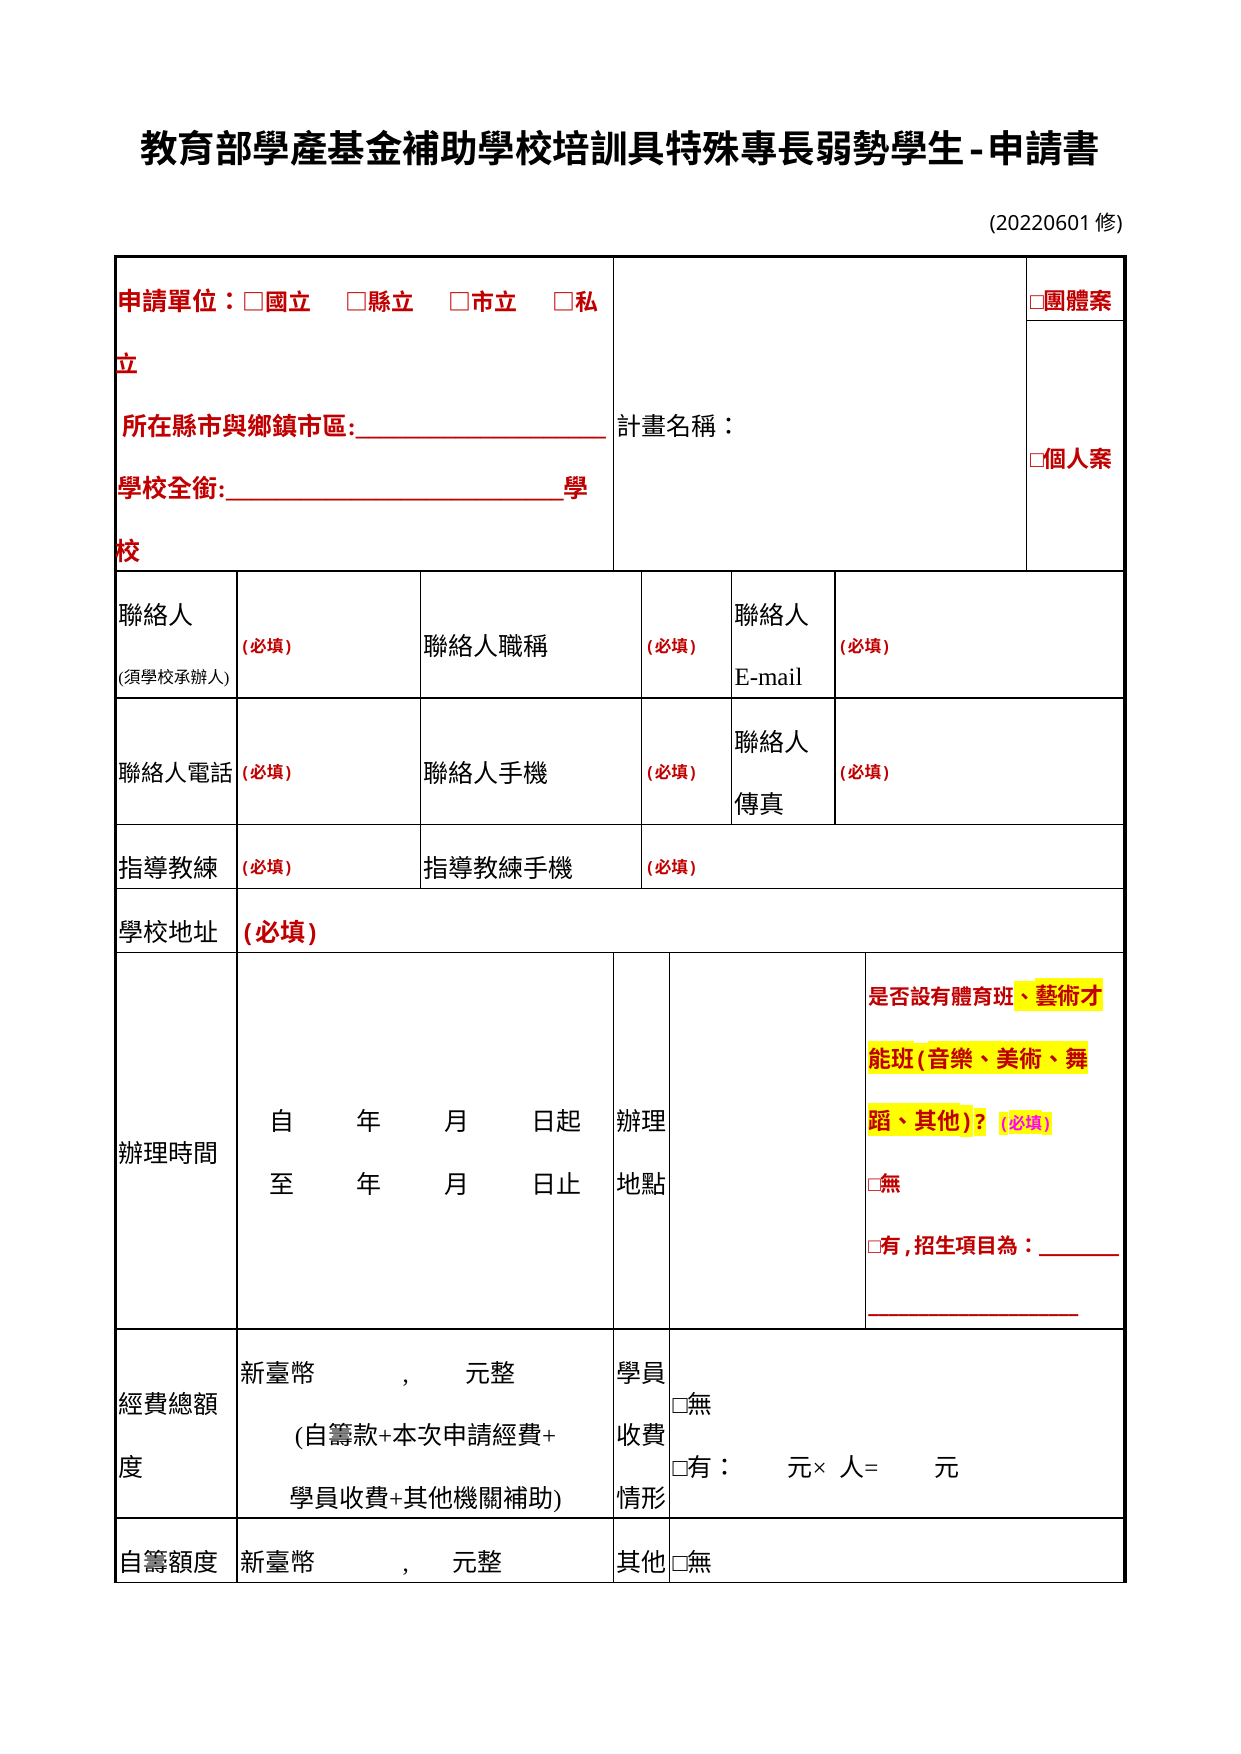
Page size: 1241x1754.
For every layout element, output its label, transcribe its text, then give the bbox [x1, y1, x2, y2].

table_cell 是否設有體育班、藝術才能班(音樂、美術、舞蹈、其他)? (必填) □無 □有,招生項目為：_____________________________ [866, 953, 1123, 1328]
table_cell (必填) [238, 825, 420, 888]
table_cell (必填) [836, 572, 1123, 697]
table_cell 辦理時間 [117, 953, 236, 1328]
table_cell (必填) [238, 572, 420, 697]
table_cell (必填) [836, 699, 1123, 823]
table_cell (必填) [238, 699, 420, 823]
table_cell 新臺幣 , 元整 [238, 1519, 613, 1581]
table_cell 聯絡人職稱 [421, 572, 641, 697]
table_cell (必填) [642, 699, 731, 823]
table_header 計畫名稱： [614, 258, 1026, 570]
table_cell (必填) [642, 572, 731, 697]
table_cell 指導教練手機 [421, 825, 641, 888]
table_cell 辦理地點 [614, 953, 669, 1328]
table_cell 學員收費情形 [614, 1330, 669, 1517]
table_cell 指導教練 [117, 825, 236, 888]
table_cell 學校地址 [117, 889, 236, 952]
table_cell □無 [670, 1519, 1123, 1581]
table_cell 聯絡人電話 [117, 699, 236, 823]
table_cell [670, 953, 865, 1328]
table_cell 聯絡人手機 [421, 699, 641, 823]
text (20220601修) [118, 180, 1122, 242]
table_cell 聯絡人傳真 [732, 699, 834, 823]
table_header □團體案 [1027, 258, 1123, 320]
table_header 申請單位：□國立 □縣立 □市立 □私立 所在縣市與鄉鎮市區:____________________ 學校全銜:___________________________學校 [117, 258, 613, 570]
table_cell 聯絡人E-mail [732, 572, 834, 697]
table_cell 新臺幣 , 元整 (自籌款+本次申請經費+ 學員收費+其他機關補助) [238, 1330, 613, 1517]
table_cell 自籌額度 [117, 1519, 236, 1581]
table_cell 聯絡人 (須學校承辦人) [117, 572, 236, 697]
table_cell (必填) [238, 889, 1123, 952]
table_cell 其他 [614, 1519, 669, 1581]
text 教育部學產基金補助學校培訓具特殊專長弱勢學生-申請書 [118, 105, 1122, 167]
table_cell 自 年 月 日起 至 年 月 日止 [238, 953, 613, 1328]
table_cell □無 □有： 元× 人= 元 [670, 1330, 1123, 1517]
table_cell □個人案 [1027, 321, 1123, 570]
table_cell 經費總額度 [117, 1330, 236, 1517]
table_cell (必填) [642, 825, 1123, 888]
